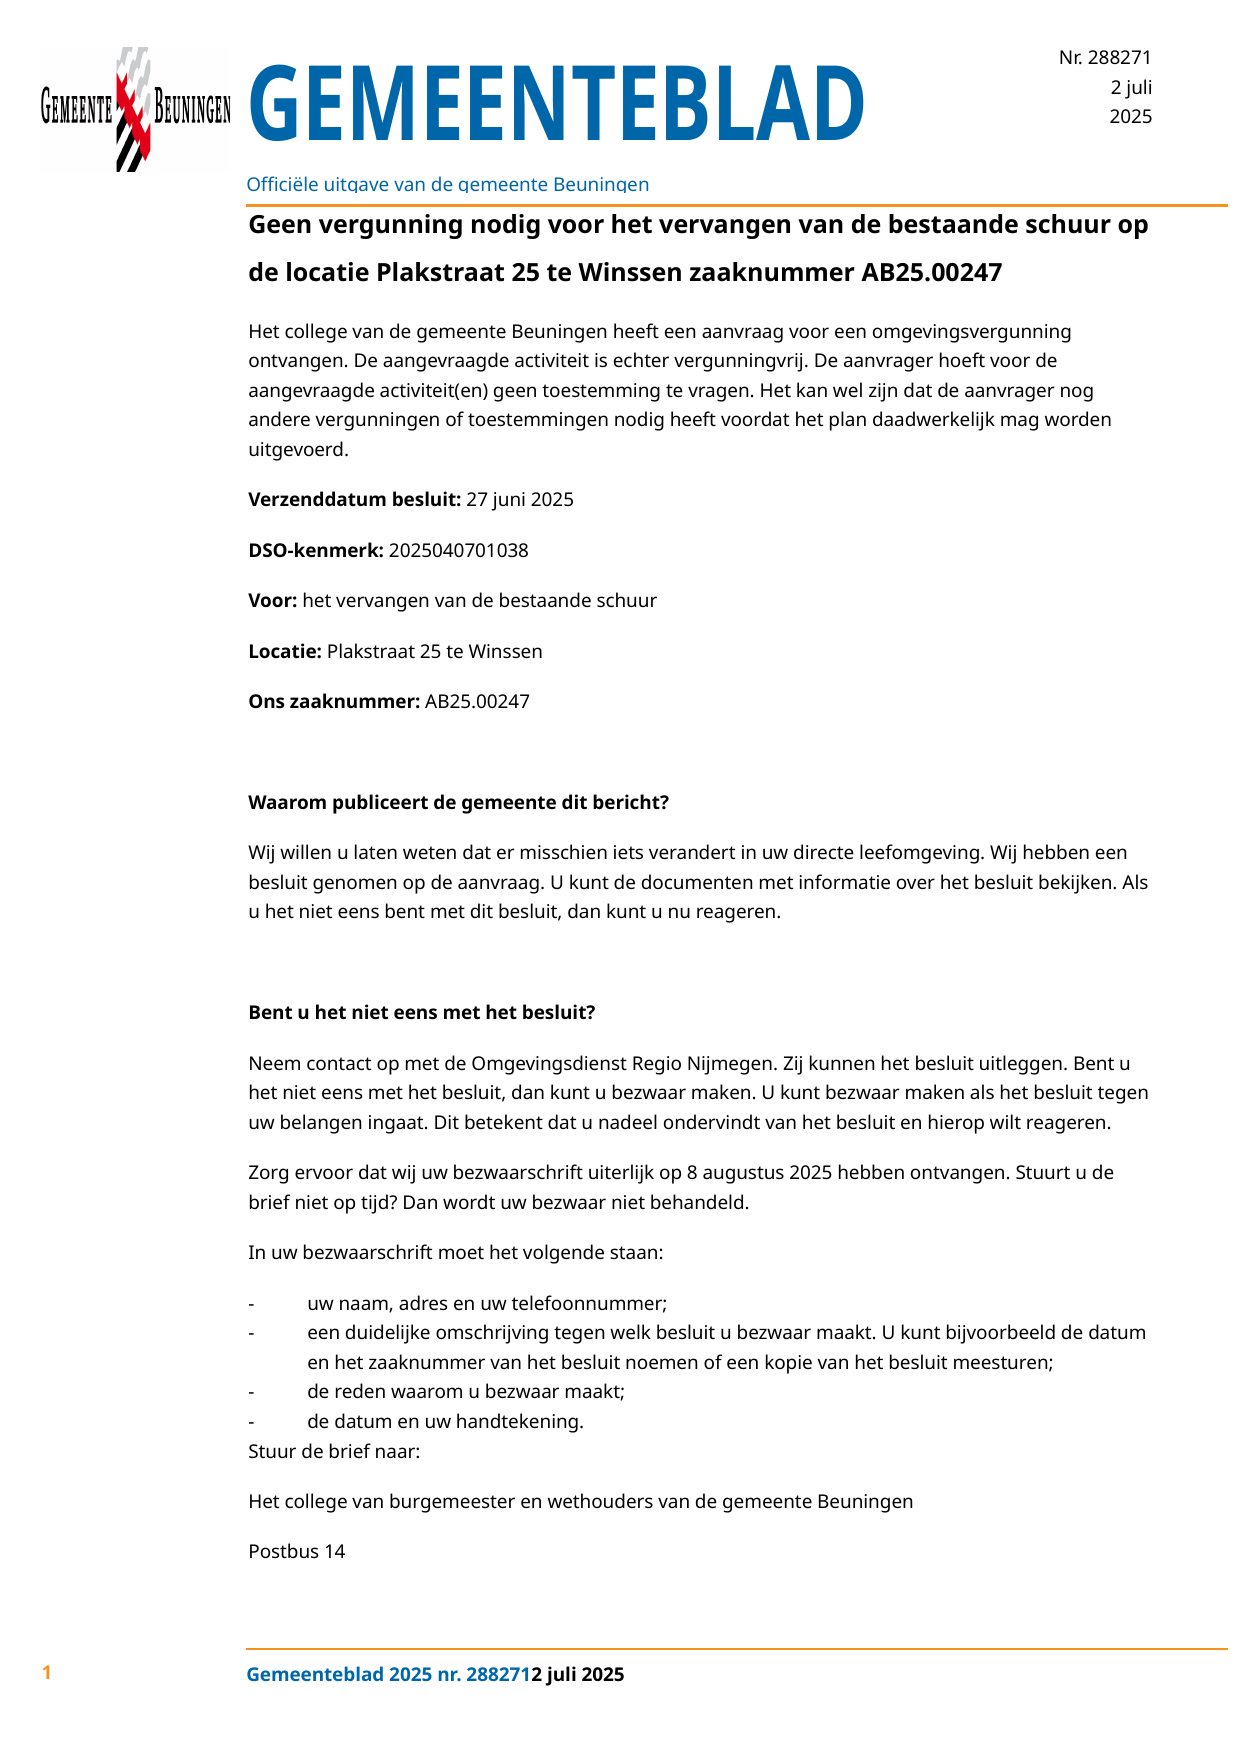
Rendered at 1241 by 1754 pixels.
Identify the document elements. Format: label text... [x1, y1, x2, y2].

text Het college van burgemeester en wethouders van de gemeente Beuningen [248, 1488, 1152, 1514]
text Bent u het niet eens met het besluit? [248, 999, 1152, 1025]
text Neem contact op met de Omgevingsdienst Regio Nijmegen. Zij kunnen het besluit uitleggen. Bent u het niet eens met het besluit, dan kunt u bezwaar maken. U kunt bezwaar maken als het besluit tegen uw belangen ingaat. Dit betekent dat u nadeel ondervindt van het besluit en hierop wilt reageren. [248, 1050, 1152, 1135]
text Voor: het vervangen van de bestaande schuur [248, 587, 1152, 613]
text Waarom publiceert de gemeente dit bericht? [248, 789, 1152, 815]
picture [41, 47, 231, 172]
list een duidelijke omschrijving tegen welk besluit u bezwaar maakt. U kunt bijvoorbeeld de datum en het zaaknummer van het besluit noemen of een kopie van het besluit meesturen; [248, 1319, 1152, 1375]
text Wij willen u laten weten dat er misschien iets verandert in uw directe leefomgeving. Wij hebben een besluit genomen op de aanvraag. U kunt de documenten met informatie over het besluit bekijken. Als u het niet eens bent met dit besluit, dan kunt u nu reageren. [248, 839, 1152, 924]
text Stuur de brief naar: [248, 1438, 1152, 1464]
text In uw bezwaarschrift moet het volgende staan: [248, 1239, 1152, 1265]
text Geen vergunning nodig voor het vervangen van de bestaande schuur op de locatie Plakstraat 25 te Winssen zaaknummer AB25.00247 [248, 207, 1152, 288]
list de reden waarom u bezwaar maakt; [248, 1379, 1152, 1404]
text Verzenddatum besluit: 27 juni 2025 [248, 487, 1152, 512]
text DSO-kenmerk: 2025040701038 [248, 537, 1152, 563]
text Ons zaaknummer: AB25.00247 [248, 688, 1152, 714]
text Het college van de gemeente Beuningen heeft een aanvraag voor een omgevingsvergunning ontvangen. De aangevraagde activiteit is echter vergunningvrij. De aanvrager hoeft voor de aangevraagde activiteit(en) geen toestemming te vragen. Het kan wel zijn dat de aanvrager nog andere vergunningen of toestemmingen nodig heeft voordat het plan daadwerkelijk mag worden uitgevoerd. [248, 318, 1152, 462]
list de datum en uw handtekening. [248, 1408, 1152, 1434]
text Zorg ervoor dat wij uw bezwaarschrift uiterlijk op 8 augustus 2025 hebben ontvangen. Stuurt u de brief niet op tijd? Dan wordt uw bezwaar niet behandeld. [248, 1159, 1152, 1215]
list uw naam, adres en uw telefoonnummer; [248, 1290, 1152, 1316]
text Postbus 14 [248, 1539, 1152, 1564]
text Locatie: Plakstraat 25 te Winssen [248, 638, 1152, 664]
